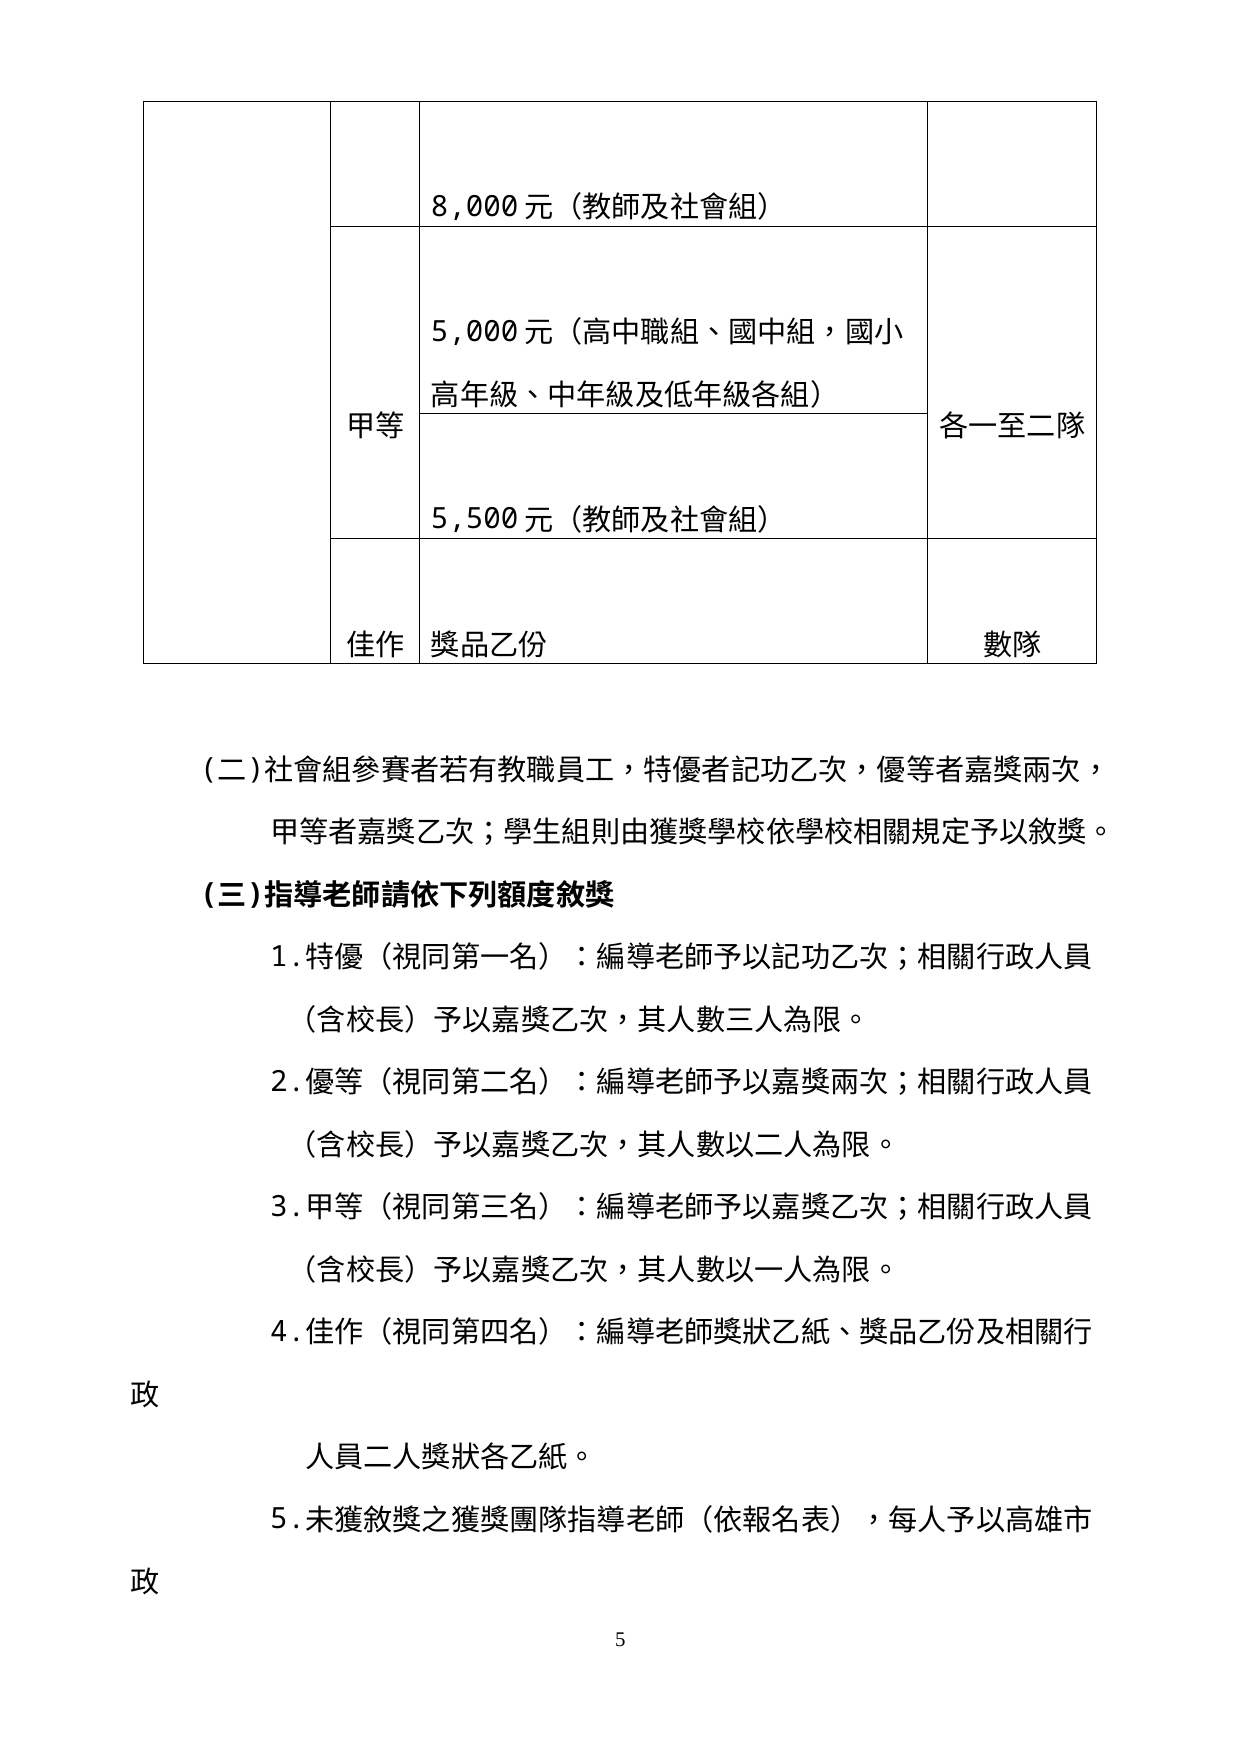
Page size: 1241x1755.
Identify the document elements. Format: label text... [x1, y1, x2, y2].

table_cell 5,500元（教師及社會組） [420, 414, 927, 538]
text （含校長）予以嘉獎乙次，其人數以一人為限。 [130, 1226, 1110, 1288]
table_cell 甲等 [331, 227, 419, 538]
text 4.佳作（視同第四名）：編導老師獎狀乙紙、獎品乙份及相關行政 [130, 1288, 1110, 1413]
table_cell 5,000元（高中職組、國中組，國小高年級、中年級及低年級各組） [420, 227, 927, 413]
text （含校長）予以嘉獎乙次，其人數以二人為限。 [130, 1101, 1110, 1163]
table_cell [331, 102, 419, 226]
text 甲等者嘉獎乙次；學生組則由獲獎學校依學校相關規定予以敘獎。 [130, 788, 1110, 851]
text 5.未獲敘獎之獲獎團隊指導老師（依報名表），每人予以高雄市政 [130, 1476, 1110, 1601]
text 2.優等（視同第二名）：編導老師予以嘉獎兩次；相關行政人員 [130, 1038, 1110, 1101]
table_cell 獎品乙份 [420, 539, 927, 663]
text 1.特優（視同第一名）：編導老師予以記功乙次；相關行政人員 [130, 913, 1110, 976]
table_cell 佳作 [331, 539, 419, 663]
text 3.甲等（視同第三名）：編導老師予以嘉獎乙次；相關行政人員 [130, 1163, 1110, 1226]
text (二)社會組參賽者若有教職員工，特優者記功乙次，優等者嘉獎兩次， [130, 726, 1110, 788]
text （含校長）予以嘉獎乙次，其人數三人為限。 [130, 976, 1110, 1038]
table_cell [928, 102, 1096, 226]
table_cell 數隊 [928, 539, 1096, 663]
table_cell 8,000元（教師及社會組） [420, 102, 927, 226]
text (三)指導老師請依下列額度敘獎 [130, 851, 1110, 913]
table_cell [144, 102, 330, 663]
text 人員二人獎狀各乙紙。 [130, 1413, 1110, 1476]
table_cell 各一至二隊 [928, 227, 1096, 538]
